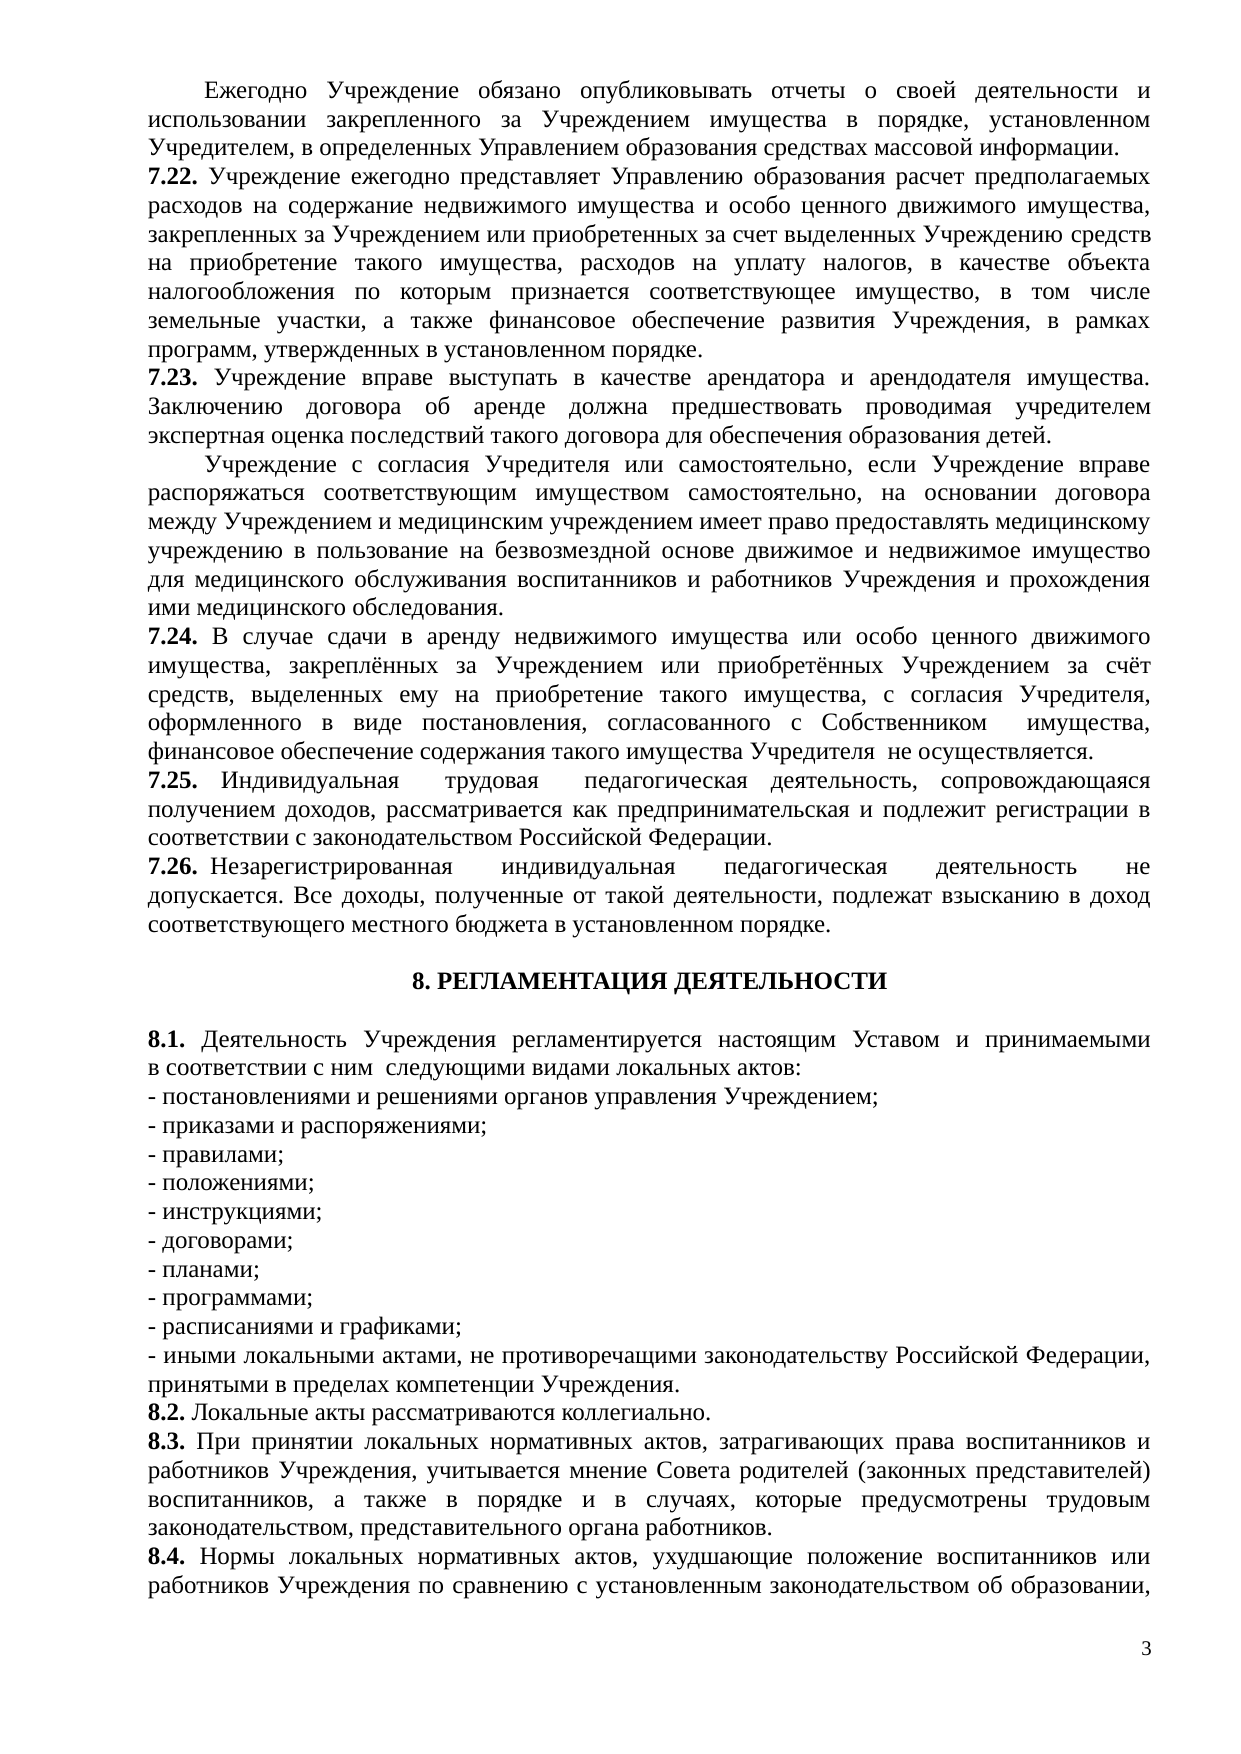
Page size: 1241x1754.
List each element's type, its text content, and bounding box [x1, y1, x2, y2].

text 7.24. В случае сдачи в аренду недвижимого имущества или особо ценного движимого имущества, закреплённых за Учреждением или приобретённых Учреждением за счёт средств, выделенных ему на приобретение такого имущества, с согласия Учредителя, оформленного в виде постановления, согласованного с Собственником имущества, финансовое обеспечение содержания такого имущества Учредителя не осуществляется. [148, 621, 1152, 765]
text - договорами; [148, 1225, 1152, 1254]
text 8.3. При принятии локальных нормативных актов, затрагивающих права воспитанников и работников Учреждения, учитывается мнение Совета родителей (законных представителей) воспитанников, а также в порядке и в случаях, которые предусмотрены трудовым законодательством, представительного органа работников. [148, 1426, 1152, 1541]
text - программами; [148, 1282, 1152, 1311]
text - расписаниями и графиками; [148, 1311, 1152, 1340]
text - приказами и распоряжениями; [148, 1110, 1152, 1139]
text - инструкциями; [148, 1196, 1152, 1225]
text Ежегодно Учреждение обязано опубликовывать отчеты о своей деятельности и использовании закрепленного за Учреждением имущества в порядке, установленном Учредителем, в определенных Управлением образования средствах массовой информации. [148, 75, 1152, 161]
text 8.1. Деятельность Учреждения регламентируется настоящим Уставом и принимаемыми в соответствии с ним следующими видами локальных актов: [148, 1024, 1152, 1081]
text - положениями; [148, 1167, 1152, 1196]
text - правилами; [148, 1139, 1152, 1167]
text Учреждение с согласия Учредителя или самостоятельно, если Учреждение вправе распоряжаться соответствующим имуществом самостоятельно, на основании договора между Учреждением и медицинским учреждением имеет право предоставлять медицинскому учреждению в пользование на безвозмездной основе движимое и недвижимое имущество для медицинского обслуживания воспитанников и работников Учреждения и прохождения ими медицинского обследования. [148, 449, 1152, 621]
text 8. РЕГЛАМЕНТАЦИЯ ДЕЯТЕЛЬНОСТИ [148, 966, 1152, 995]
text 7.23. Учреждение вправе выступать в качестве арендатора и арендодателя имущества. Заключению договора об аренде должна предшествовать проводимая учредителем экспертная оценка последствий такого договора для обеспечения образования детей. [148, 362, 1152, 449]
text - постановлениями и решениями органов управления Учреждением; [148, 1081, 1152, 1110]
text 7.26. Незарегистрированная индивидуальная педагогическая деятельность не допускается. Все доходы, полученные от такой деятельности, подлежат взысканию в доход соответствующего местного бюджета в установленном порядке. [148, 851, 1152, 937]
text 7.22. Учреждение ежегодно представляет Управлению образования расчет предполагаемых расходов на содержание недвижимого имущества и особо ценного движимого имущества, закрепленных за Учреждением или приобретенных за счет выделенных Учреждению средств на приобретение такого имущества, расходов на уплату налогов, в качестве объекта налогообложения по которым признается соответствующее имущество, в том числе земельные участки, а также финансовое обеспечение развития Учреждения, в рамках программ, утвержденных в установленном порядке. [148, 161, 1152, 362]
text 8.2. Локальные акты рассматриваются коллегиально. [148, 1397, 1152, 1426]
text - иными локальными актами, не противоречащими законодательству Российской Федерации, принятыми в пределах компетенции Учреждения. [148, 1340, 1152, 1397]
text - планами; [148, 1254, 1152, 1282]
text 7.25. Индивидуальная трудовая педагогическая деятельность, сопровождающаяся получением доходов, рассматривается как предпринимательская и подлежит регистрации в соответствии с законодательством Российской Федерации. [148, 765, 1152, 851]
text 8.4. Нормы локальных нормативных актов, ухудшающие положение воспитанников или работников Учреждения по сравнению с установленным законодательством об образовании, [148, 1541, 1152, 1599]
